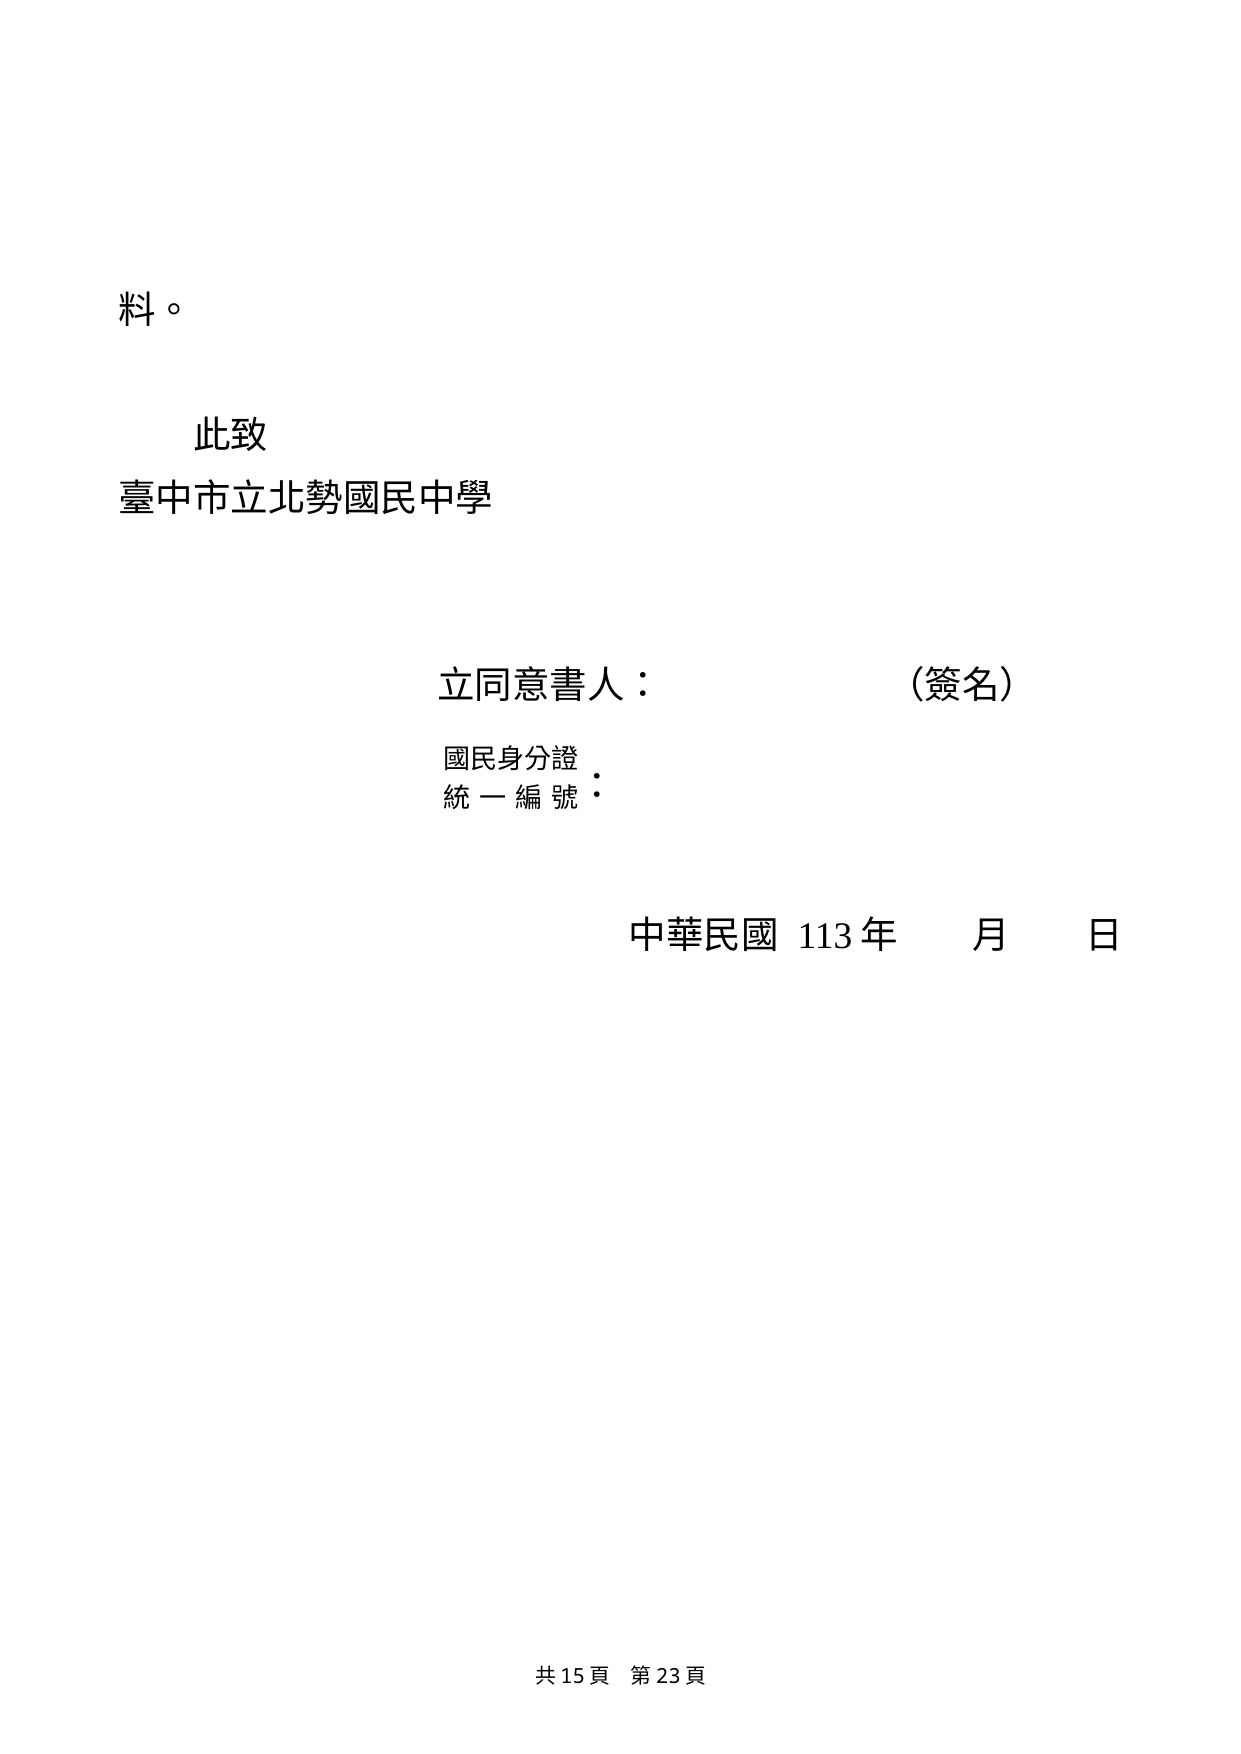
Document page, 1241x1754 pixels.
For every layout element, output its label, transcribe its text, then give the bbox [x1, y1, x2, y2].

text 中華民國 113年 月 日 [118, 891, 1122, 953]
text 此致 [118, 391, 1122, 453]
text 立同意書人： （簽名） [118, 641, 1122, 703]
text 臺中市立北勢國民中學 [118, 453, 1122, 516]
text 料。 [118, 266, 1122, 328]
text 國民身分證統一編號： [118, 703, 1122, 828]
